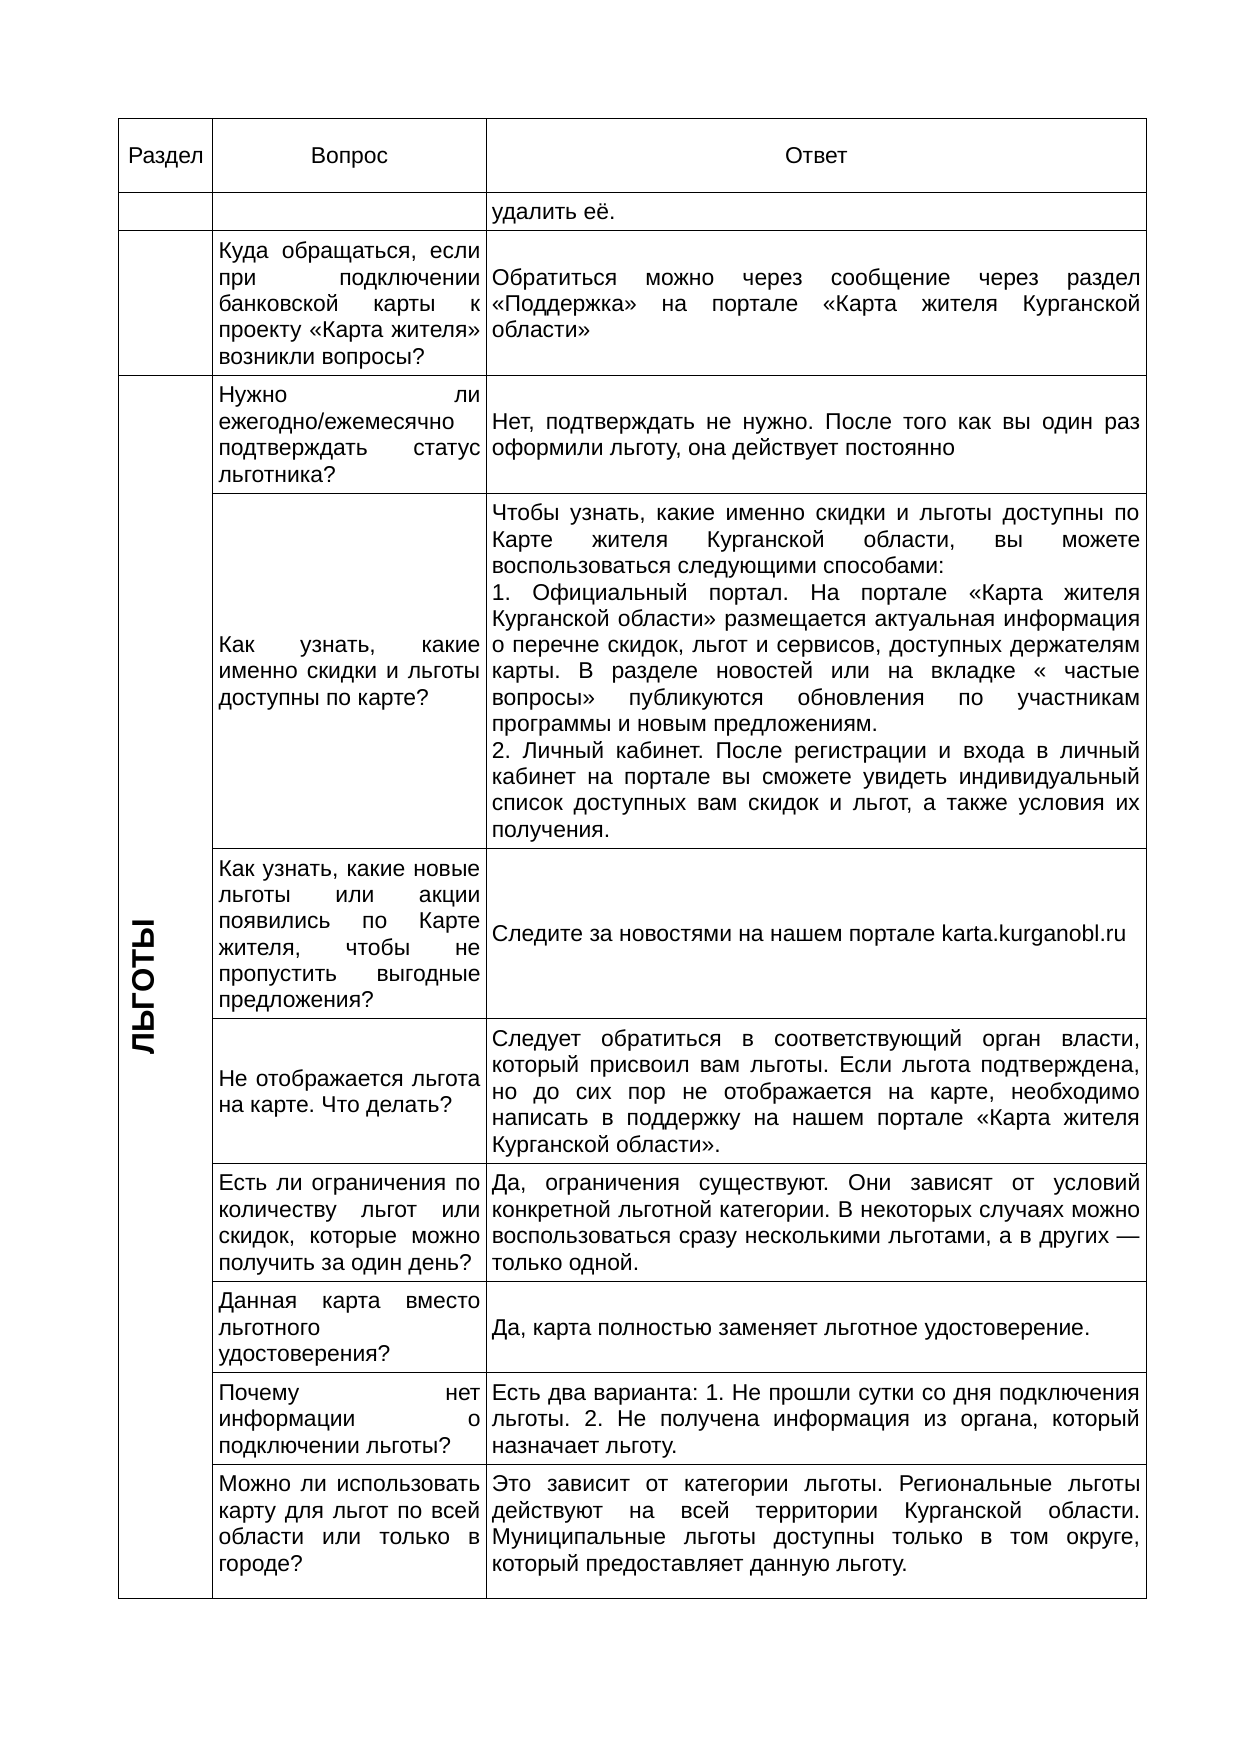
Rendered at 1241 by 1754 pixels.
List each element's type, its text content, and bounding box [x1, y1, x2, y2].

table_cell Нет, подтверждать не нужно. После того как вы один раз оформили льготу, она действует постоянно [487, 376, 1146, 493]
table_header Вопрос [213, 119, 486, 192]
table_cell Не отображается льгота на карте. Что делать? [213, 1019, 486, 1163]
table_cell Чтобы узнать, какие именно скидки и льготы доступны по Карте жителя Курганской области, вы можете воспользоваться следующими способами: 1. Официальный портал. На портале «Карта жителя Курганской области» размещается актуальная информация о перечне скидок, льгот и сервисов, доступных держателям карты. В разделе новостей или на вкладке « частые вопросы» публикуются обновления по участникам программы и новым предложениям. 2. Личный кабинет. После регистрации и входа в личный кабинет на портале вы сможете увидеть индивидуальный список доступных вам скидок и льгот, а также условия их получения. [487, 494, 1146, 848]
table_cell Куда обращаться, если при подключении банковской карты к проекту «Карта жителя» возникли вопросы? [213, 231, 486, 375]
table_cell Данная карта вместо льготного удостоверения? [213, 1282, 486, 1372]
table_cell Обратиться можно через сообщение через раздел «Поддержка» на портале «Карта жителя Курганской области» [487, 231, 1146, 375]
table_header Раздел [119, 119, 212, 192]
table_cell Да, карта полностью заменяет льготное удостоверение. [487, 1282, 1146, 1372]
table_cell ЛЬГОТЫ [119, 376, 212, 1598]
table_cell Как узнать, какие именно скидки и льготы доступны по карте? [213, 494, 486, 848]
table_cell удалить её. [487, 193, 1146, 230]
table_cell Можно ли использовать карту для льгот по всей области или только в городе? [213, 1465, 486, 1598]
table_cell Следите за новостями на нашем портале karta.kurganobl.ru [487, 849, 1146, 1018]
table_cell Есть ли ограничения по количеству льгот или скидок, которые можно получить за один день? [213, 1164, 486, 1281]
table_cell Почему нет информации о подключении льготы? [213, 1373, 486, 1464]
table_cell Как узнать, какие новые льготы или акции появились по Карте жителя, чтобы не пропустить выгодные предложения? [213, 849, 486, 1018]
table_cell Следует обратиться в соответствующий орган власти, который присвоил вам льготы. Если льгота подтверждена, но до сих пор не отображается на карте, необходимо написать в поддержку на нашем портале «Карта жителя Курганской области». [487, 1019, 1146, 1163]
table_cell Это зависит от категории льготы. Региональные льготы действуют на всей территории Курганской области. Муниципальные льготы доступны только в том округе, который предоставляет данную льготу. [487, 1465, 1146, 1598]
table_header Ответ [487, 119, 1146, 192]
table_cell Нужно ли ежегодно/ежемесячно подтверждать статус льготника? [213, 376, 486, 493]
table_cell [213, 193, 486, 230]
table_cell Да, ограничения существуют. Они зависят от условий конкретной льготной категории. В некоторых случаях можно воспользоваться сразу несколькими льготами, а в других — только одной. [487, 1164, 1146, 1281]
table_cell Есть два варианта: 1. Не прошли сутки со дня подключения льготы. 2. Не получена информация из органа, который назначает льготу. [487, 1373, 1146, 1464]
table_cell [119, 231, 212, 375]
